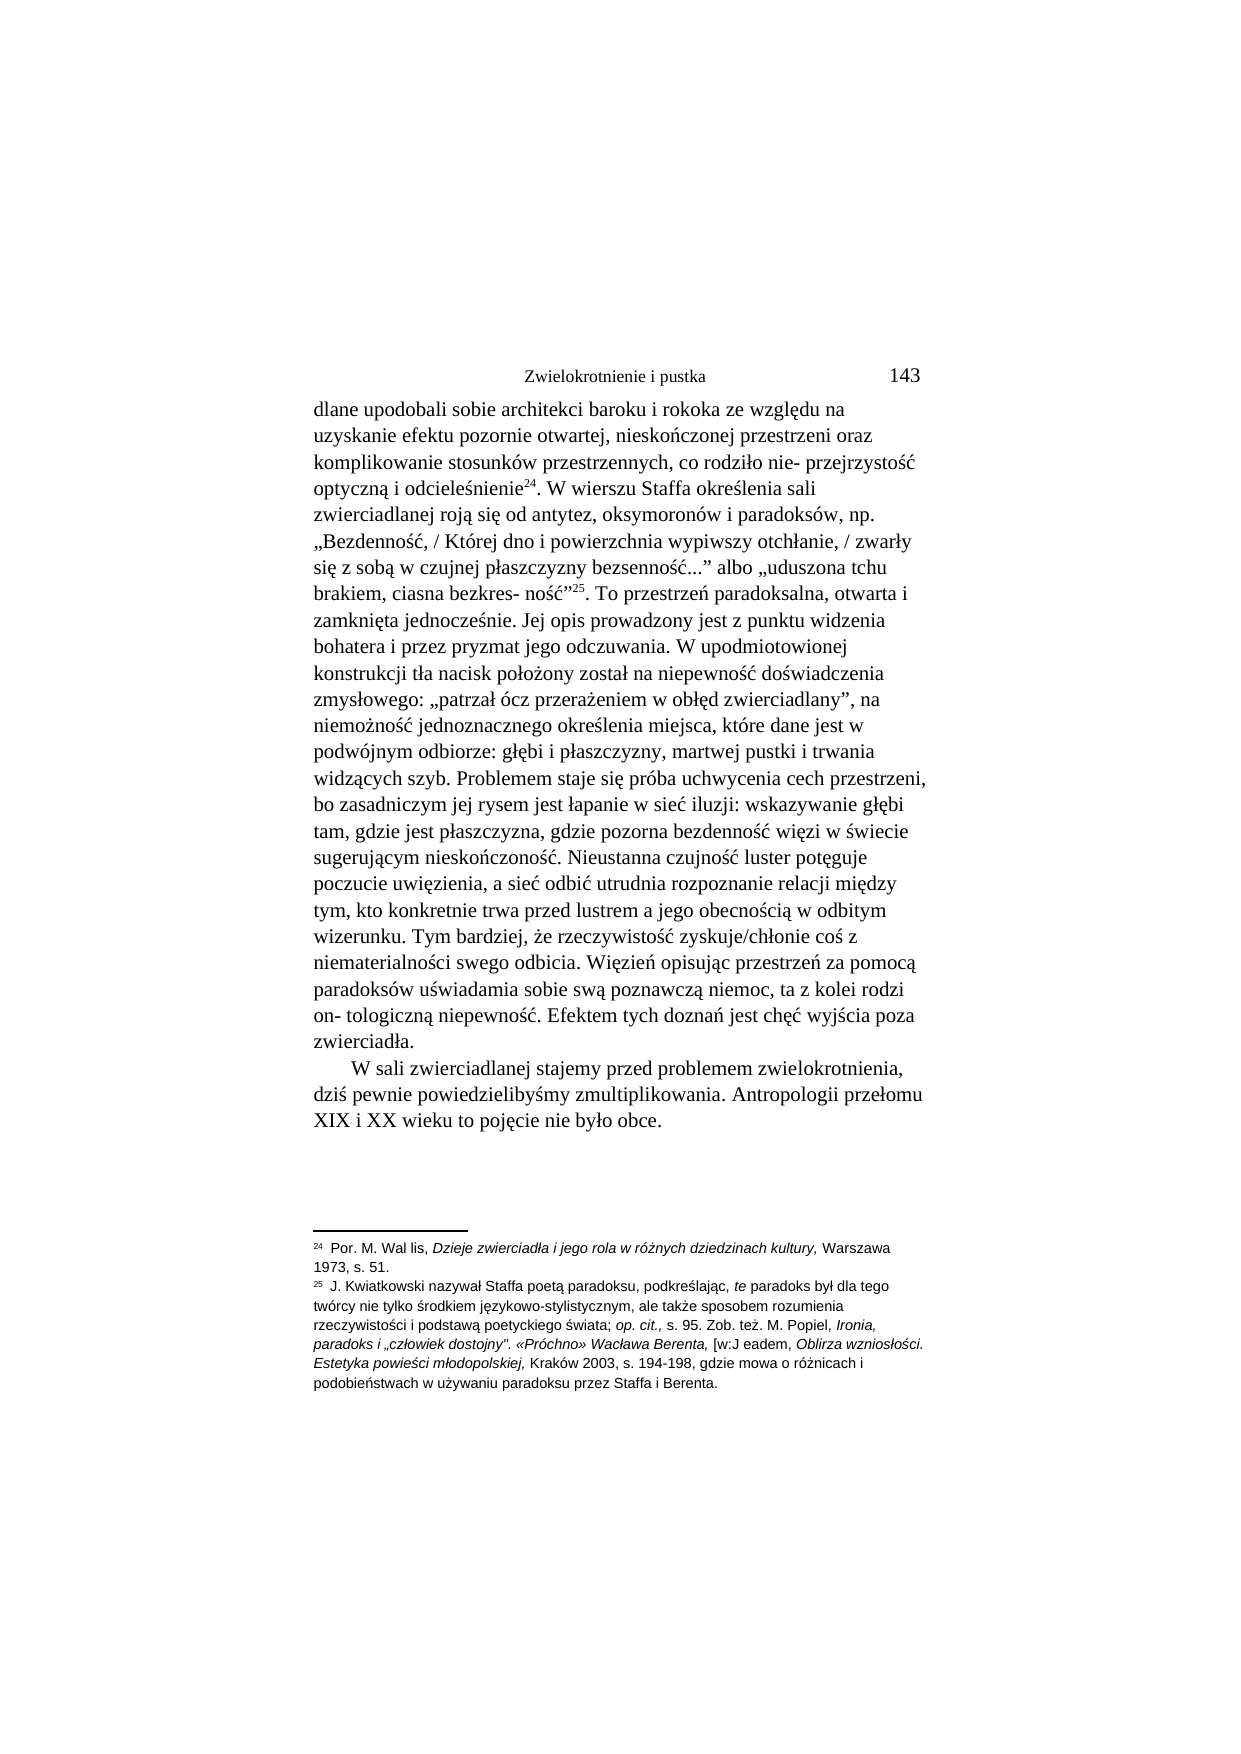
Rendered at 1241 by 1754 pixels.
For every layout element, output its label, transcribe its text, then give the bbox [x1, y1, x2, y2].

text W sali zwierciadlanej stajemy przed problemem zwie­lokrotnienia, dziś pewnie powiedzielibyśmy zmultiplikowania. Antropologii przełomu XIX i XX wieku to pojęcie nie było obce. [313, 1053, 928, 1132]
text J. Kwiatkowski nazywał Staffa poetą paradoksu, podkreślając, te paradoks był dla tego twórcy nie tylko środkiem językowo-stylistycznym, ale także sposobem rozumienia rzeczywistości i podstawą poetyckiego świata; op. cit., s. 95. Zob. też. M. Popiel, Ironia, paradoks i „człowiek dostojny". «Próchno» Wacława Berenta, [w:J eadem, Oblirza wzniosłości. Estetyka powieści młodopolskiej, Kraków 2003, s. 194-198, gdzie mowa o różnicach i podobieństwach w używaniu paradoksu przez Staffa i Berenta. [313, 1276, 928, 1391]
text dlane upodobali sobie architekci baroku i rokoka ze względu na uzyskanie efektu pozornie otwartej, nieskończonej przestrzeni oraz komplikowanie stosunków przestrzennych, co rodziło nie- przejrzystość optyczną i odcieleśnienie. W wierszu Staffa okre­ślenia sali zwierciadlanej roją się od antytez, oksymoronów i paradoksów, np. „Bezdenność, / Której dno i powierzchnia wypiwszy otchłanie, / zwarły się z sobą w czujnej płaszczyzny bezsenność...” albo „uduszona tchu brakiem, ciasna bezkres- ność”. To przestrzeń paradoksalna, otwarta i zamknięta jedno­cześnie. Jej opis prowadzony jest z punktu widzenia bohatera i przez pryzmat jego odczuwania. W upodmiotowionej konstruk­cji tła nacisk położony został na niepewność doświadczenia zmy­słowego: „patrzał ócz przerażeniem w obłęd zwierciadlany”, na niemożność jednoznacznego określenia miejsca, które dane jest w podwójnym odbiorze: głębi i płaszczyzny, martwej pustki i trwania widzących szyb. Problemem staje się próba uchwycenia cech przestrzeni, bo zasadniczym jej rysem jest łapanie w sieć iluzji: wskazywanie głębi tam, gdzie jest płaszczyzna, gdzie po­zorna bezdenność więzi w świecie sugerującym nieskończoność. Nieustanna czujność luster potęguje poczucie uwięzienia, a sieć odbić utrudnia rozpoznanie relacji między tym, kto konkretnie trwa przed lustrem a jego obecnością w odbitym wizerunku. Tym bardziej, że rzeczywistość zyskuje/chłonie coś z niematerialności swego odbicia. Więzień opisując przestrzeń za pomocą paradok­sów uświadamia sobie swą poznawczą niemoc, ta z kolei rodzi on- tologiczną niepewność. Efektem tych doznań jest chęć wyjścia poza zwierciadła. [313, 394, 928, 1053]
text Por. M. Wal lis, Dzieje zwierciadła i jego rola w różnych dziedzinach kultury, War­szawa 1973, s. 51. [313, 1237, 928, 1276]
